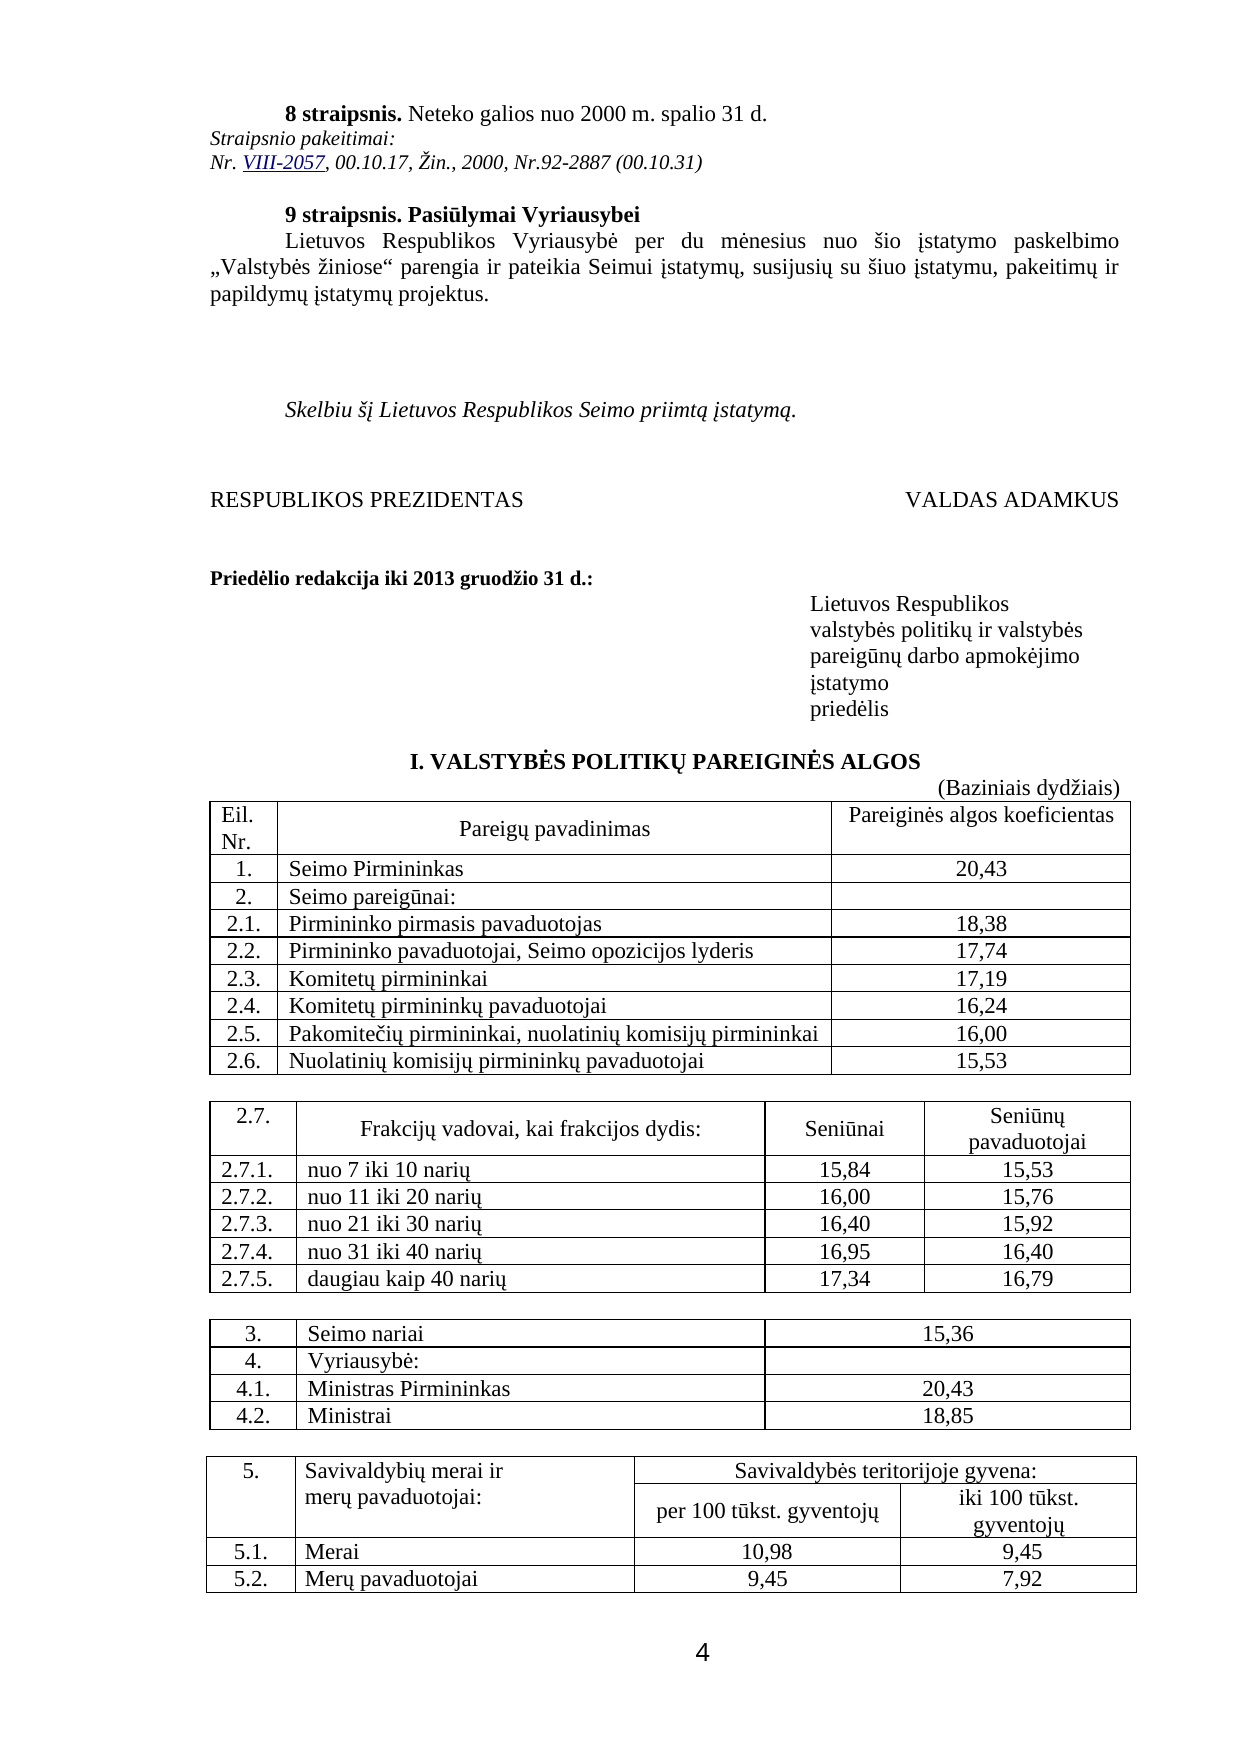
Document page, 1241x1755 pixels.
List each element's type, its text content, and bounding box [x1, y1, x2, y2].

table_cell 2.5. [211, 1020, 277, 1046]
table_cell Seimo pareigūnai: [278, 883, 831, 909]
table_cell 18,38 [832, 910, 1130, 936]
table_header 5. [207, 1457, 295, 1537]
table_cell 15,53 [925, 1156, 1130, 1182]
table_cell 2.7.5. [211, 1265, 296, 1292]
table_cell 4. [211, 1348, 296, 1374]
table_header 3. [211, 1320, 296, 1346]
table_cell 16,24 [832, 992, 1130, 1019]
text 9 straipsnis. Pasiūlymai Vyriausybei [210, 201, 1120, 227]
table_cell nuo 21 iki 30 narių [297, 1210, 764, 1237]
table_header 15,36 [766, 1320, 1130, 1346]
table_cell 16,00 [766, 1183, 924, 1209]
table_cell Ministras Pirmininkas [297, 1375, 764, 1401]
text Straipsnio pakeitimai: [210, 126, 1120, 150]
text RESPUBLIKOS PREZIDENTAS VALDAS ADAMKUS [210, 487, 1120, 513]
table_cell Vyriausybė: [297, 1348, 764, 1374]
table_cell 2.2. [211, 938, 277, 964]
table_cell Pirmininko pavaduotojai, Seimo opozicijos lyderis [278, 938, 831, 964]
text pareigūnų darbo apmokėjimo [210, 642, 1120, 669]
table_header Savivaldybių merai ir merų pavaduotojai: [296, 1457, 634, 1537]
table_cell Merų pavaduotojai [296, 1566, 634, 1592]
table_cell 20,43 [766, 1375, 1130, 1401]
text (Baziniais dydžiais) [210, 774, 1120, 801]
table_cell 5.2. [207, 1566, 295, 1592]
table_cell 7,92 [901, 1566, 1136, 1592]
table_cell Seimo Pirmininkas [278, 855, 831, 882]
table_cell iki 100 tūkst. gyventojų [901, 1484, 1136, 1537]
table_cell 17,19 [832, 965, 1130, 991]
table_header Eil. Nr. [211, 802, 277, 854]
table_cell [766, 1348, 1130, 1374]
table_header Seimo nariai [297, 1320, 764, 1346]
table_cell 4.1. [211, 1375, 296, 1401]
table_cell 5.1. [207, 1538, 295, 1564]
table_cell 16,95 [766, 1238, 924, 1264]
table_cell 4.2. [211, 1402, 296, 1428]
table_cell 2.6. [211, 1047, 277, 1073]
text Lietuvos Respublikos Vyriausybė per du mėnesius nuo šio įstatymo paskelbimo „Valstybės žiniose“ parengia ir pateikia Seimui įstatymų, susijusių su šiuo įstatymu, pakeitimų ir papildymų įstatymų projektus. [210, 227, 1120, 306]
table_header Savivaldybės teritorijoje gyvena: [635, 1457, 1136, 1483]
table_cell 15,76 [925, 1183, 1130, 1209]
table_cell nuo 11 iki 20 narių [297, 1183, 764, 1209]
table_header Pareiginės algos koeficientas [832, 802, 1130, 854]
table_cell 2.1. [211, 910, 277, 936]
table_cell nuo 31 iki 40 narių [297, 1238, 764, 1264]
table_cell 17,74 [832, 938, 1130, 964]
table_header Seniūnų pavaduotojai [925, 1102, 1130, 1154]
text Nr. VIII-2057, 00.10.17, Žin., 2000, Nr.92-2887 (00.10.31) [210, 150, 1120, 174]
table_cell 16,79 [925, 1265, 1130, 1292]
text I. VALSTYBĖS POLITIKŲ PAREIGINĖS ALGOS [210, 748, 1120, 774]
table_cell per 100 tūkst. gyventojų [635, 1484, 900, 1537]
text Priedėlio redakcija iki 2013 gruodžio 31 d.: [210, 566, 1120, 590]
text valstybės politikų ir valstybės [210, 616, 1120, 642]
table_cell 16,00 [832, 1020, 1130, 1046]
table_cell 2.7.1. [211, 1156, 296, 1182]
table_cell Ministrai [297, 1402, 764, 1428]
table_cell 10,98 [635, 1538, 900, 1564]
text 8 straipsnis. Neteko galios nuo 2000 m. spalio 31 d. [210, 100, 1120, 126]
text įstatymo [210, 669, 1120, 695]
table_cell 2.4. [211, 992, 277, 1019]
table_cell 15,53 [832, 1047, 1130, 1073]
table_cell 17,34 [766, 1265, 924, 1292]
table_cell 2.7.2. [211, 1183, 296, 1209]
table_cell 16,40 [925, 1238, 1130, 1264]
table_header Seniūnai [766, 1102, 924, 1154]
table_cell 2.7.4. [211, 1238, 296, 1264]
table_cell 2.3. [211, 965, 277, 991]
table_cell 9,45 [635, 1566, 900, 1592]
table_header Pareigų pavadinimas [278, 802, 831, 854]
table_cell Nuolatinių komisijų pirmininkų pavaduotojai [278, 1047, 831, 1073]
text Skelbiu šį Lietuvos Respublikos Seimo priimtą įstatymą. [210, 396, 1120, 423]
table_cell 20,43 [832, 855, 1130, 882]
table_cell 15,84 [766, 1156, 924, 1182]
table_cell 16,40 [766, 1210, 924, 1237]
text priedėlis [210, 695, 1120, 721]
table_cell Pakomitečių pirmininkai, nuolatinių komisijų pirmininkai [278, 1020, 831, 1046]
table_cell 15,92 [925, 1210, 1130, 1237]
table_cell Merai [296, 1538, 634, 1564]
table_cell [832, 883, 1130, 909]
table_cell 18,85 [766, 1402, 1130, 1428]
table_cell 9,45 [901, 1538, 1136, 1564]
table_header Frakcijų vadovai, kai frakcijos dydis: [297, 1102, 764, 1154]
table_cell Pirmininko pirmasis pavaduotojas [278, 910, 831, 936]
text Lietuvos Respublikos [210, 590, 1120, 616]
table_cell Komitetų pirmininkai [278, 965, 831, 991]
table_cell nuo 7 iki 10 narių [297, 1156, 764, 1182]
table_cell 2.7.3. [211, 1210, 296, 1237]
table_cell 2. [211, 883, 277, 909]
table_cell Komitetų pirmininkų pavaduotojai [278, 992, 831, 1019]
table_cell 1. [211, 855, 277, 882]
table_header 2.7. [211, 1102, 296, 1154]
table_cell daugiau kaip 40 narių [297, 1265, 764, 1292]
